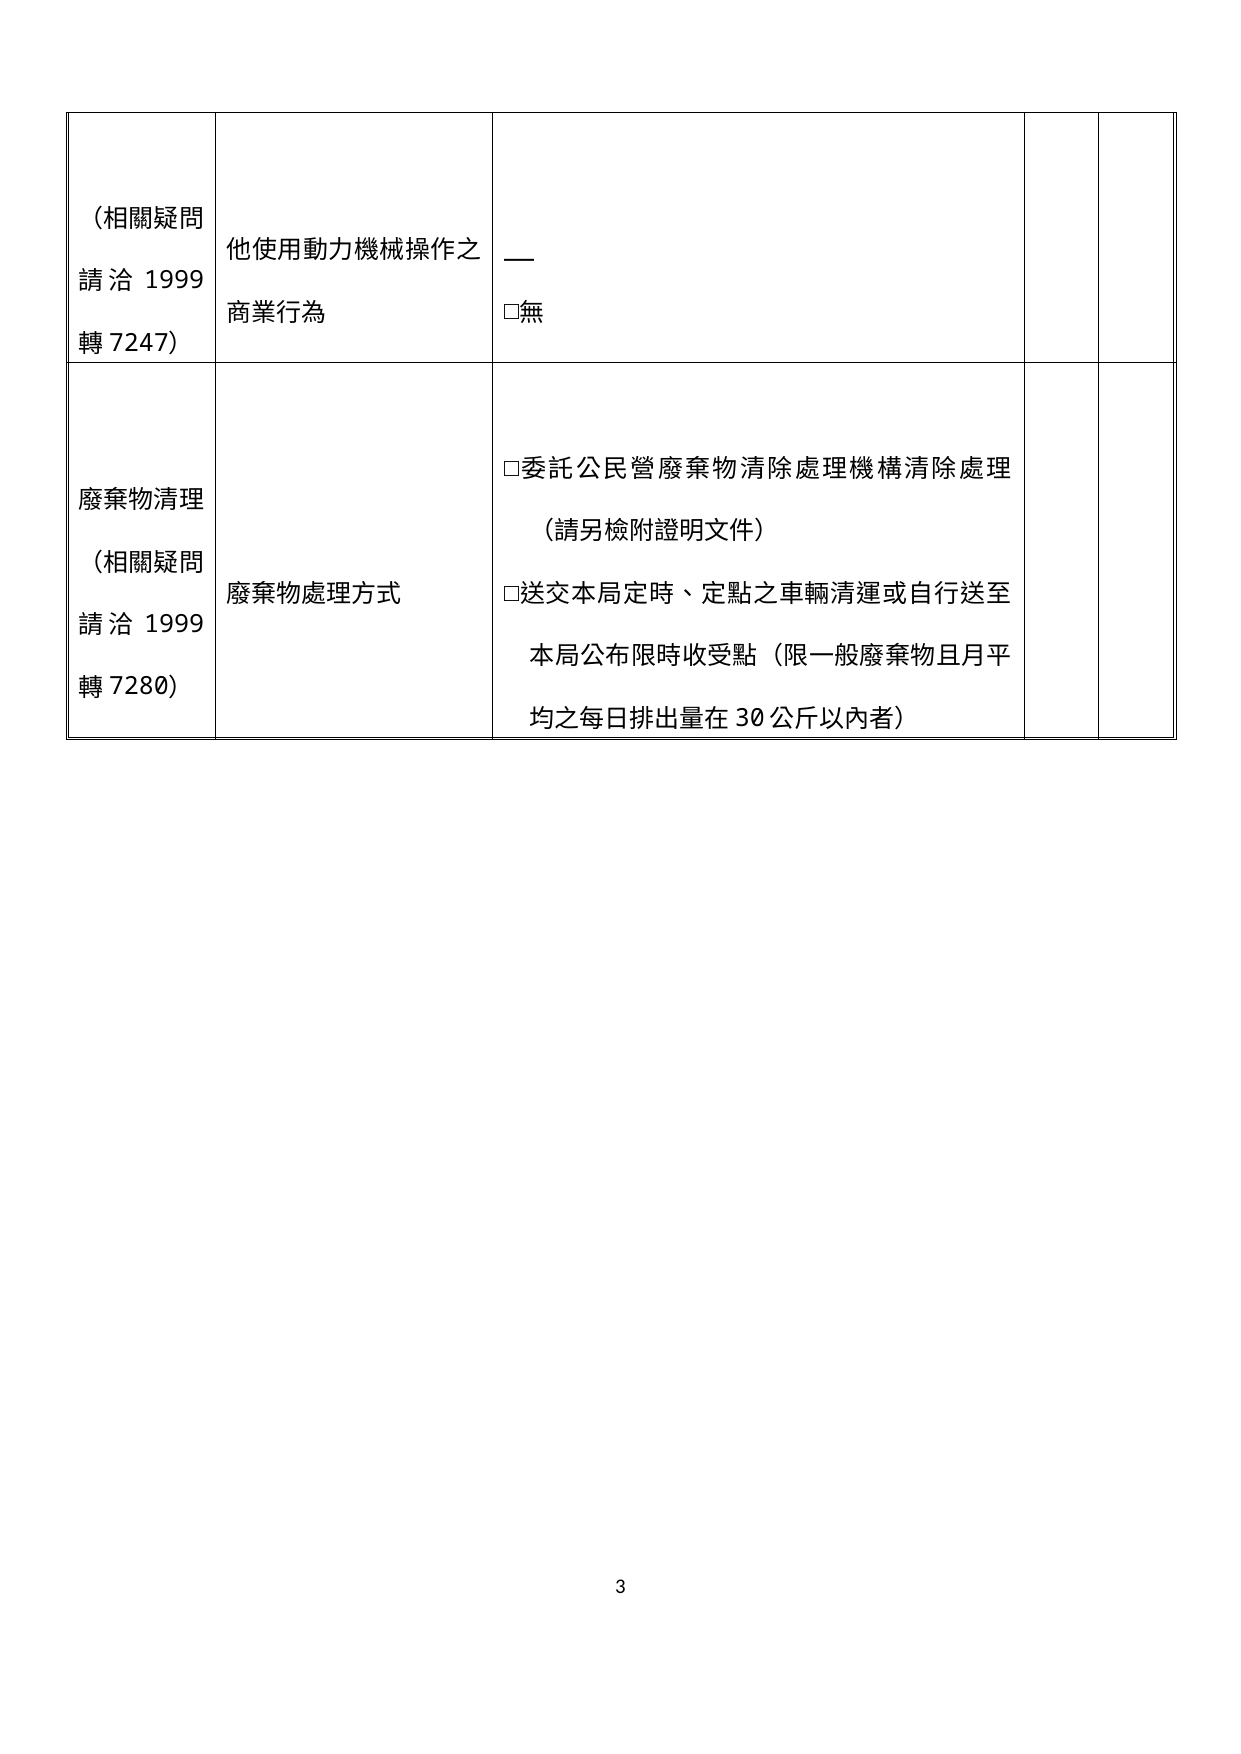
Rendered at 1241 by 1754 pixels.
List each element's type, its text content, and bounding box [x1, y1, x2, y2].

table_cell 他使用動力機械操作之商業行為 [216, 113, 492, 362]
table_cell 廢棄物清理（相關疑問請洽1999轉7280） [69, 363, 215, 737]
table_cell [1099, 113, 1173, 362]
table_cell __ □無 [493, 113, 1024, 362]
table_cell [1025, 113, 1098, 362]
table_cell 廢棄物處理方式 [216, 363, 492, 737]
table_cell [1025, 363, 1098, 737]
table_cell （相關疑問請洽1999轉7247） [69, 113, 215, 362]
table_cell □委託公民營廢棄物清除處理機構清除處理（請另檢附證明文件） □送交本局定時、定點之車輛清運或自行送至本局公布限時收受點（限一般廢棄物且月平均之每日排出量在30公斤以內者） [493, 363, 1024, 737]
table_cell [1099, 363, 1173, 737]
